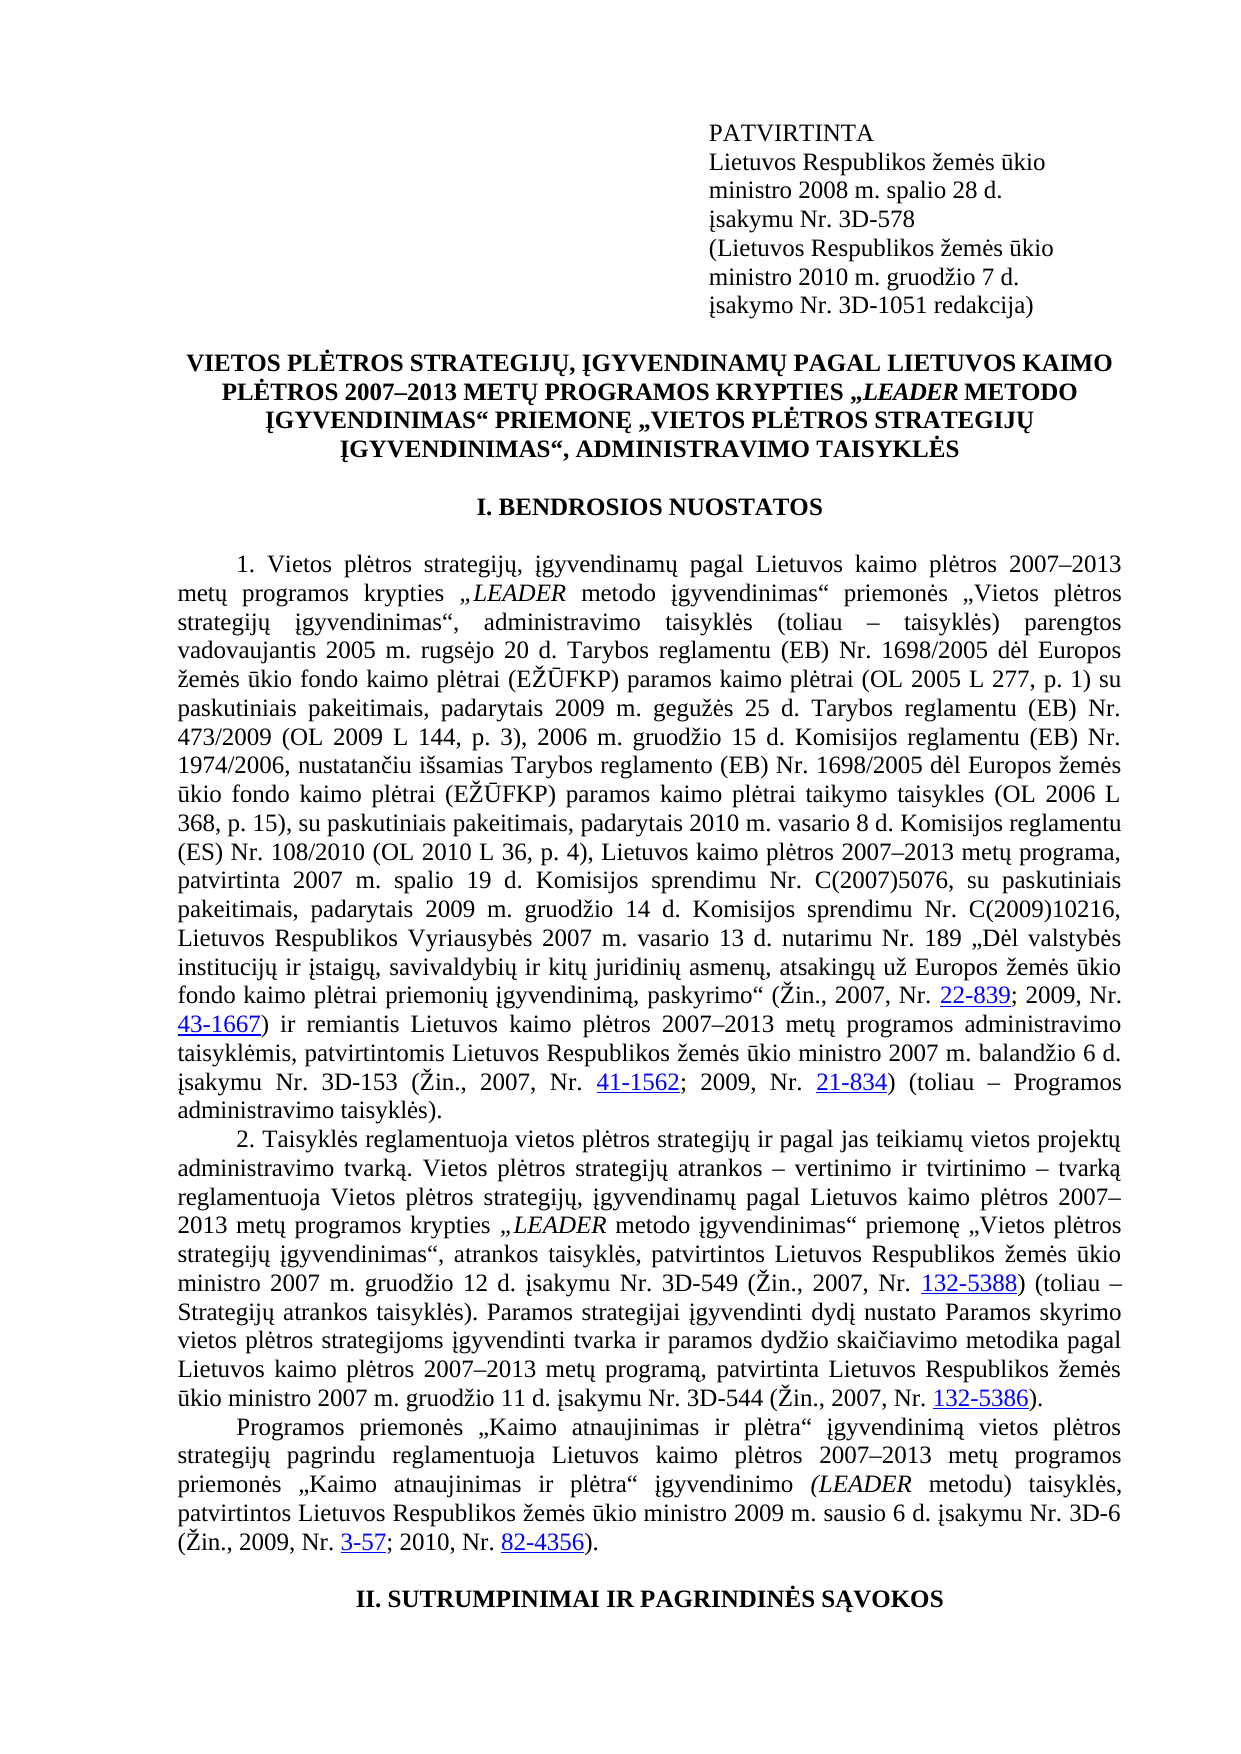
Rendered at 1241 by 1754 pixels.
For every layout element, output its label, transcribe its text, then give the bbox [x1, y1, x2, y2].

text I. BENDROSIOS NUOSTATOS [177, 492, 1122, 521]
text II. SUTRUMPINIMAI IR PAGRINDINĖS SĄVOKOS [177, 1584, 1122, 1613]
text (Lietuvos Respublikos žemės ūkio [177, 233, 1122, 262]
text Programos priemonės „Kaimo atnaujinimas ir plėtra“ įgyvendinimą vietos plėtros strategijų pagrindu reglamentuoja Lietuvos kaimo plėtros 2007–2013 metų programos priemonės „Kaimo atnaujinimas ir plėtra“ įgyvendinimo (LEADER metodu) taisyklės, patvirtintos Lietuvos Respublikos žemės ūkio ministro 2009 m. sausio 6 d. įsakymu Nr. 3D-6 (Žin., 2009, Nr. 3-57; 2010, Nr. 82-4356). [177, 1412, 1122, 1556]
text įsakymu Nr. 3D-578 [177, 204, 1122, 233]
text PATVIRTINTA [709, 118, 1122, 147]
text VIETOS PLĖTROS STRATEGIJŲ, ĮGYVENDINAMŲ PAGAL LIETUVOS KAIMO PLĖTROS 2007–2013 METŲ PROGRAMOS KRYPTIES „LEADER METODO ĮGYVENDINIMAS“ PRIEMONĘ „VIETOS PLĖTROS STRATEGIJŲ ĮGYVENDINIMAS“, ADMINISTRAVIMO TAISYKLĖS [177, 348, 1122, 463]
text ministro 2008 m. spalio 28 d. [177, 176, 1122, 204]
text 1. Vietos plėtros strategijų, įgyvendinamų pagal Lietuvos kaimo plėtros 2007–2013 metų programos krypties „LEADER metodo įgyvendinimas“ priemonės „Vietos plėtros strategijų įgyvendinimas“, administravimo taisyklės (toliau – taisyklės) parengtos vadovaujantis 2005 m. rugsėjo 20 d. Tarybos reglamentu (EB) Nr. 1698/2005 dėl Europos žemės ūkio fondo kaimo plėtrai (EŽŪFKP) paramos kaimo plėtrai (OL 2005 L 277, p. 1) su paskutiniais pakeitimais, padarytais 2009 m. gegužės 25 d. Tarybos reglamentu (EB) Nr. 473/2009 (OL 2009 L 144, p. 3), 2006 m. gruodžio 15 d. Komisijos reglamentu (EB) Nr. 1974/2006, nustatančiu išsamias Tarybos reglamento (EB) Nr. 1698/2005 dėl Europos žemės ūkio fondo kaimo plėtrai (EŽŪFKP) paramos kaimo plėtrai taikymo taisykles (OL 2006 L 368, p. 15), su paskutiniais pakeitimais, padarytais 2010 m. vasario 8 d. Komisijos reglamentu (ES) Nr. 108/2010 (OL 2010 L 36, p. 4), Lietuvos kaimo plėtros 2007–2013 metų programa, patvirtinta 2007 m. spalio 19 d. Komisijos sprendimu Nr. C(2007)5076, su paskutiniais pakeitimais, padarytais 2009 m. gruodžio 14 d. Komisijos sprendimu Nr. C(2009)10216, Lietuvos Respublikos Vyriausybės 2007 m. vasario 13 d. nutarimu Nr. 189 „Dėl valstybės institucijų ir įstaigų, savivaldybių ir kitų juridinių asmenų, atsakingų už Europos žemės ūkio fondo kaimo plėtrai priemonių įgyvendinimą, paskyrimo“ (Žin., 2007, Nr. 22-839; 2009, Nr. 43-1667) ir remiantis Lietuvos kaimo plėtros 2007–2013 metų programos administravimo taisyklėmis, patvirtintomis Lietuvos Respublikos žemės ūkio ministro 2007 m. balandžio 6 d. įsakymu Nr. 3D-153 (Žin., 2007, Nr. 41-1562; 2009, Nr. 21-834) (toliau – Programos administravimo taisyklės). [177, 549, 1122, 1124]
text įsakymo Nr. 3D-1051 redakcija) [177, 291, 1122, 319]
text ministro 2010 m. gruodžio 7 d. [177, 262, 1122, 291]
text Lietuvos Respublikos žemės ūkio [177, 147, 1122, 176]
text 2. Taisyklės reglamentuoja vietos plėtros strategijų ir pagal jas teikiamų vietos projektų administravimo tvarką. Vietos plėtros strategijų atrankos – vertinimo ir tvirtinimo – tvarką reglamentuoja Vietos plėtros strategijų, įgyvendinamų pagal Lietuvos kaimo plėtros 2007–2013 metų programos krypties „LEADER metodo įgyvendinimas“ priemonę „Vietos plėtros strategijų įgyvendinimas“, atrankos taisyklės, patvirtintos Lietuvos Respublikos žemės ūkio ministro 2007 m. gruodžio 12 d. įsakymu Nr. 3D-549 (Žin., 2007, Nr. 132-5388) (toliau – Strategijų atrankos taisyklės). Paramos strategijai įgyvendinti dydį nustato Paramos skyrimo vietos plėtros strategijoms įgyvendinti tvarka ir paramos dydžio skaičiavimo metodika pagal Lietuvos kaimo plėtros 2007–2013 metų programą, patvirtinta Lietuvos Respublikos žemės ūkio ministro 2007 m. gruodžio 11 d. įsakymu Nr. 3D-544 (Žin., 2007, Nr. 132-5386). [177, 1124, 1122, 1412]
